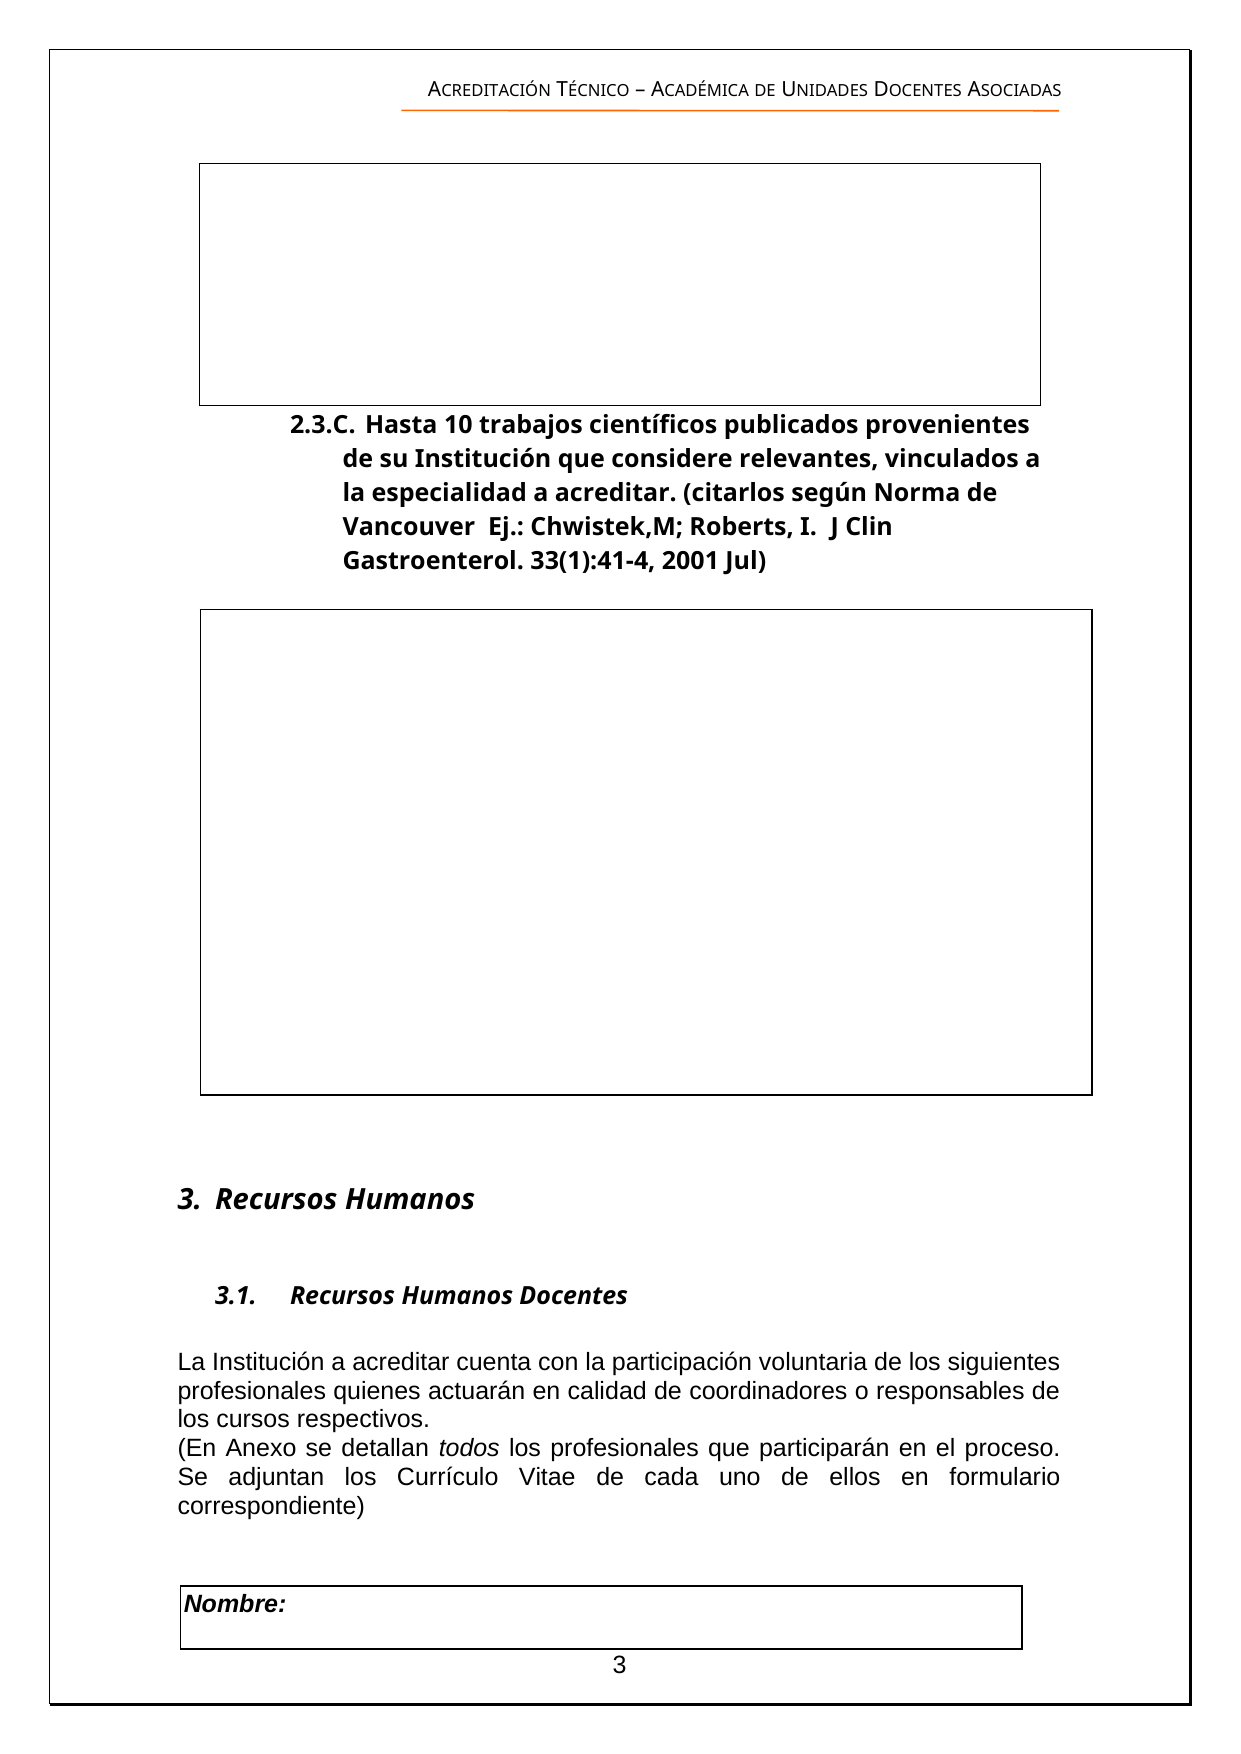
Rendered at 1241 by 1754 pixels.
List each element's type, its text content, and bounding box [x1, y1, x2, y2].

text Nombre: [183, 1588, 1019, 1617]
text La Institución a acreditar cuenta con la participación voluntaria de los siguientes profesionales quienes actuarán en calidad de coordinadores o responsables de los cursos respectivos. [177, 1347, 1061, 1433]
subtitle Recursos Humanos Docentes [215, 1278, 1061, 1312]
text (En Anexo se detallan todos los profesionales que participarán en el proceso. Se adjuntan los Currículo Vitae de cada uno de ellos en formulario correspondiente) [177, 1433, 1061, 1519]
subtitle Hasta 10 trabajos científicos publicados provenientes de su Institución que considere relevantes, vinculados a la especialidad a acreditar. (citarlos según Norma de Vancouver Ej.: Chwistek,M; Roberts, I. J Clin Gastroenterol. 33(1):41-4, 2001 Jul) [290, 148, 1061, 577]
subtitle Recursos Humanos [177, 1178, 1061, 1218]
